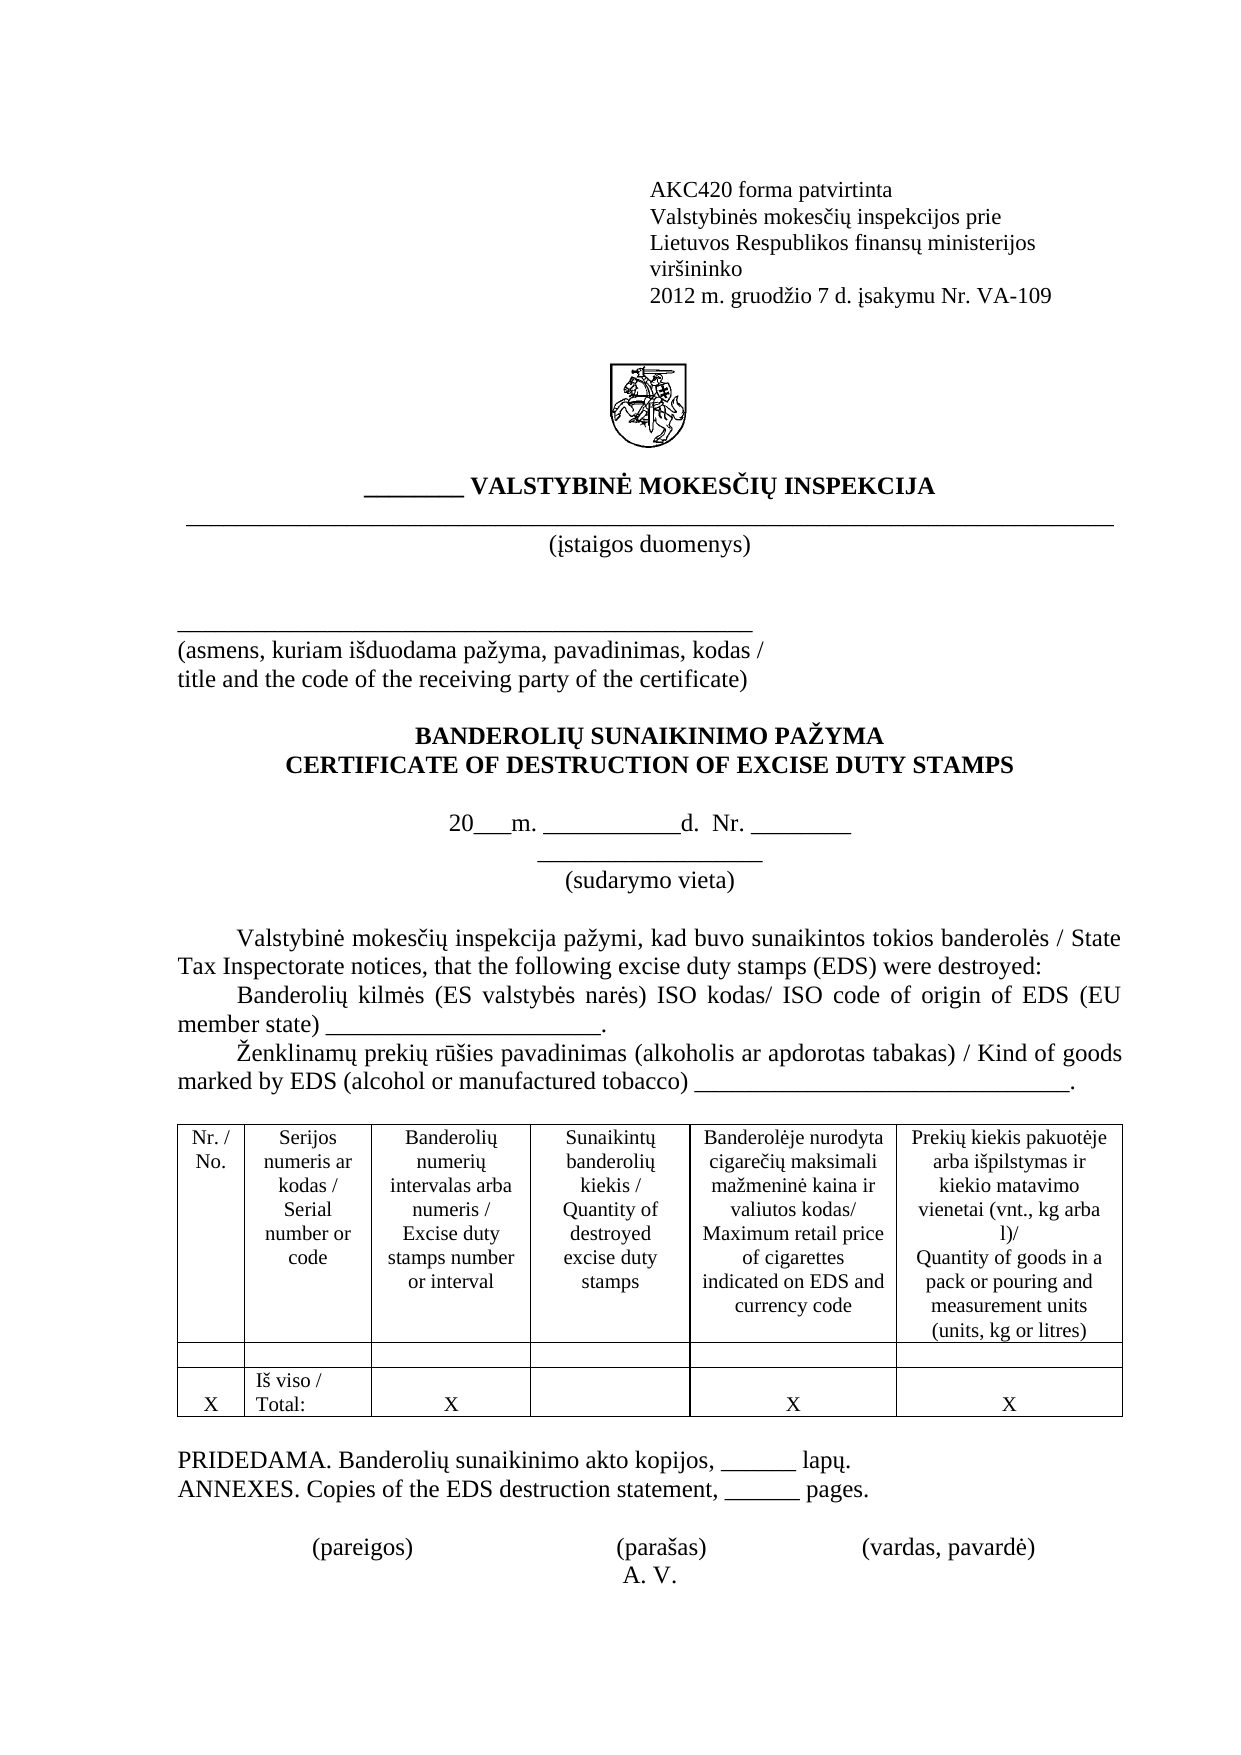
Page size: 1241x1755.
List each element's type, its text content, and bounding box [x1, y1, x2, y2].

text ANNEXES. Copies of the EDS destruction statement, ______ pages. [177, 1474, 1122, 1503]
text __________________ [177, 836, 1122, 865]
table_cell [245, 1343, 371, 1367]
table_cell [372, 1343, 530, 1367]
table_cell [178, 1343, 244, 1367]
table_cell [531, 1368, 689, 1392]
table_header Banderolių numerių intervalas arba numeris / Excise duty stamps number or interval [372, 1125, 530, 1342]
table_cell [178, 1368, 244, 1392]
table_cell [897, 1368, 1122, 1392]
table_cell X [178, 1392, 244, 1416]
table_cell Iš viso / [245, 1368, 371, 1392]
table_cell X [691, 1392, 896, 1416]
table_header (pareigos) [177, 1532, 548, 1561]
text Valstybinė mokesčių inspekcija pažymi, kad buvo sunaikintos tokios banderolės / State Tax Inspectorate notices, that the following excise duty stamps (EDS) were destroyed: [177, 923, 1122, 980]
table_header Serijos numeris ar kodas / Serial number or code [245, 1125, 371, 1342]
text Lietuvos Respublikos finansų ministerijos viršininko [649, 229, 1122, 282]
text (įstaigos duomenys) [177, 529, 1122, 557]
text Ženklinamų prekių rūšies pavadinimas (alkoholis ar apdorotas tabakas) / Kind of goods marked by EDS (alcohol or manufactured tobacco) ______________________________. [177, 1038, 1122, 1095]
table_header Sunaikintų banderolių kiekis / Quantity of destroyed excise duty stamps [531, 1125, 689, 1342]
text CERTIFICATE OF DESTRUCTION OF EXCISE DUTY STAMPS [177, 750, 1122, 779]
text ________ VALSTYBINĖ MOKESČIŲ INSPEKCIJA [177, 471, 1122, 500]
table_cell X [897, 1392, 1122, 1416]
text AKC420 forma patvirtinta [649, 176, 1122, 203]
text A. V. [177, 1561, 1122, 1589]
text 20___m. ___________d. Nr. ________ [177, 808, 1122, 836]
table_header (vardas, pavardė) [775, 1532, 1122, 1561]
table_header Nr. / No. [178, 1125, 244, 1342]
text (sudarymo vieta) [177, 865, 1122, 894]
text _ [177, 500, 1122, 529]
table_header Prekių kiekis pakuotėje arba išpilstymas ir kiekio matavimo vienetai (vnt., kg arba l)/ Quantity of goods in a pack or pouring and measurement units (units, kg or litres) [897, 1125, 1122, 1342]
text ______________________________________________ [177, 606, 1122, 635]
table_cell Total: [245, 1392, 371, 1416]
table_cell [691, 1343, 896, 1367]
text (asmens, kuriam išduodama pažyma, pavadinimas, kodas / [177, 635, 1122, 664]
text PRIDEDAMA. Banderolių sunaikinimo akto kopijos, ______ lapų. [177, 1446, 1122, 1474]
table_cell X [372, 1392, 530, 1416]
text Banderolių kilmės (ES valstybės narės) ISO kodas/ ISO code of origin of EDS (EU member state) ______________________. [177, 980, 1122, 1038]
text BANDEROLIŲ SUNAIKINIMO PAŽYMA [177, 721, 1122, 750]
text 2012 m. gruodžio 7 d. įsakymu Nr. VA-109 [649, 282, 1122, 308]
text title and the code of the receiving party of the certificate) [177, 664, 1122, 693]
table_cell [691, 1368, 896, 1392]
table_cell [531, 1343, 689, 1367]
text Valstybinės mokesčių inspekcijos prie [649, 203, 1122, 229]
table_cell [897, 1343, 1122, 1367]
text (herbas) [177, 337, 1122, 451]
table_cell [372, 1368, 530, 1392]
table_header Banderolėje nurodyta cigarečių maksimali mažmeninė kaina ir valiutos kodas/ Maximum retail price of cigarettes indicated on EDS and currency code [691, 1125, 896, 1342]
table_header (parašas) [548, 1532, 775, 1561]
table_cell [531, 1392, 689, 1416]
